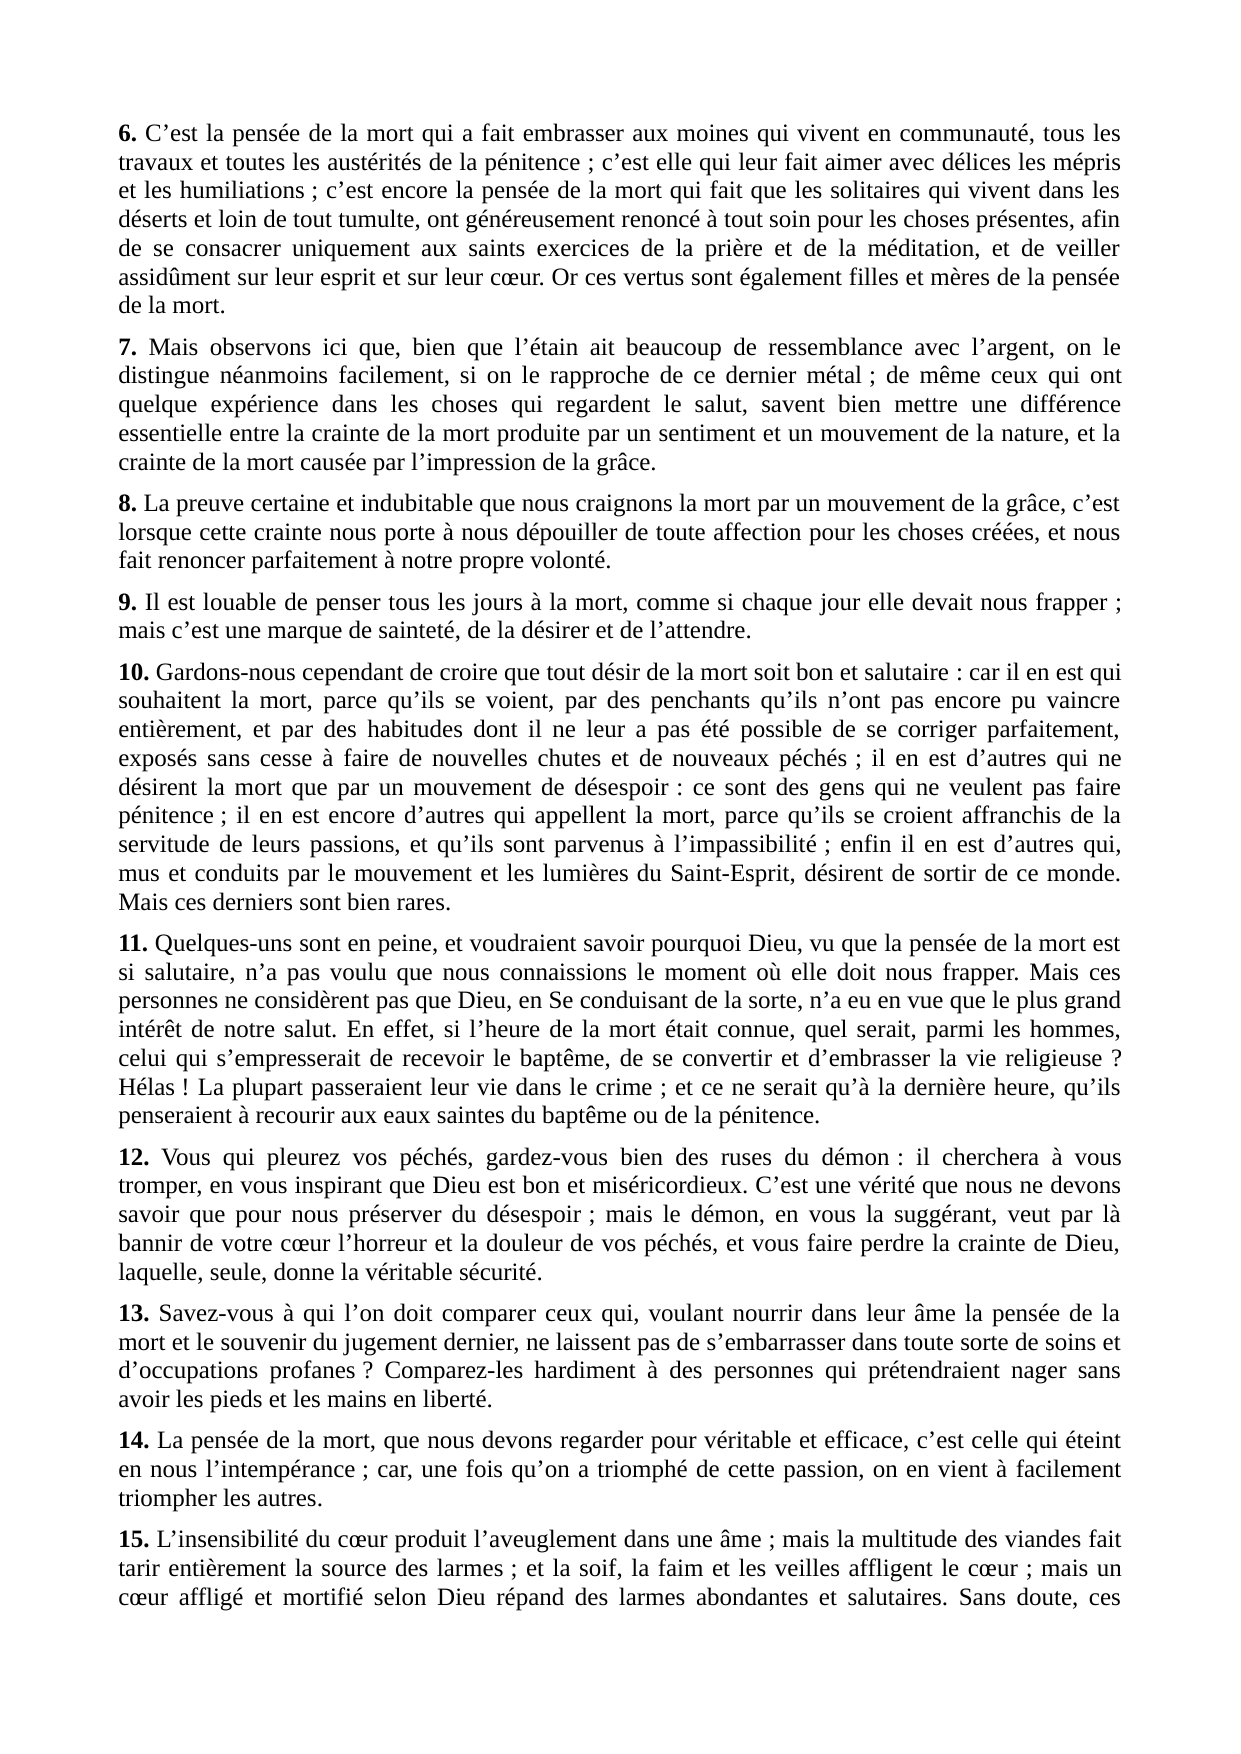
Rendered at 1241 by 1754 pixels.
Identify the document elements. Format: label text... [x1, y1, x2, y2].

text 10. Gardons-nous cependant de croire que tout désir de la mort soit bon et salutaire : car il en est qui souhaitent la mort, parce qu’ils se voient, par des penchants qu’ils n’ont pas encore pu vaincre entièrement, et par des habitudes dont il ne leur a pas été possible de se corriger parfaitement, exposés sans cesse à faire de nouvelles chutes et de nouveaux péchés ; il en est d’autres qui ne désirent la mort que par un mouvement de désespoir : ce sont des gens qui ne veulent pas faire pénitence ; il en est encore d’autres qui appellent la mort, parce qu’ils se croient affranchis de la servitude de leurs passions, et qu’ils sont parvenus à l’impassibilité ; enfin il en est d’autres qui, mus et conduits par le mouvement et les lumières du Saint-Esprit, désirent de sortir de ce monde. Mais ces derniers sont bien rares. [118, 657, 1122, 916]
text 12. Vous qui pleurez vos péchés, gardez-vous bien des ruses du démon : il cherchera à vous tromper, en vous inspirant que Dieu est bon et miséricordieux. C’est une vérité que nous ne devons savoir que pour nous préserver du désespoir ; mais le démon, en vous la suggérant, veut par là bannir de votre cœur l’horreur et la douleur de vos péchés, et vous faire perdre la crainte de Dieu, laquelle, seule, donne la véritable sécurité. [118, 1142, 1122, 1286]
text 6. C’est la pensée de la mort qui a fait embrasser aux moines qui vivent en communauté, tous les travaux et toutes les austérités de la pénitence ; c’est elle qui leur fait aimer avec délices les mépris et les humiliations ; c’est encore la pensée de la mort qui fait que les solitaires qui vivent dans les déserts et loin de tout tumulte, ont généreusement renoncé à tout soin pour les choses présentes, afin de se consacrer uniquement aux saints exercices de la prière et de la méditation, et de veiller assidûment sur leur esprit et sur leur cœur. Or ces vertus sont également filles et mères de la pensée de la mort. [118, 118, 1122, 319]
text 9. Il est louable de penser tous les jours à la mort, comme si chaque jour elle devait nous frapper ; mais c’est une marque de sainteté, de la désirer et de l’attendre. [118, 587, 1122, 644]
text 8. La preuve certaine et indubitable que nous craignons la mort par un mouvement de la grâce, c’est lorsque cette crainte nous porte à nous dépouiller de toute affection pour les choses créées, et nous fait renoncer parfaitement à notre propre volonté. [118, 488, 1122, 574]
text 13. Savez-vous à qui l’on doit comparer ceux qui, voulant nourrir dans leur âme la pensée de la mort et le souvenir du jugement dernier, ne laissent pas de s’embarrasser dans toute sorte de soins et d’occupations profanes ? Comparez-les hardiment à des personnes qui prétendraient nager sans avoir les pieds et les mains en liberté. [118, 1298, 1122, 1413]
text 7. Mais observons ici que, bien que l’étain ait beaucoup de ressemblance avec l’argent, on le distingue néanmoins facilement, si on le rapproche de ce dernier métal ; de même ceux qui ont quelque expérience dans les choses qui regardent le salut, savent bien mettre une différence essentielle entre la crainte de la mort produite par un sentiment et un mouvement de la nature, et la crainte de la mort causée par l’impression de la grâce. [118, 332, 1122, 476]
text 11. Quelques-uns sont en peine, et voudraient savoir pourquoi Dieu, vu que la pensée de la mort est si salutaire, n’a pas voulu que nous connaissions le moment où elle doit nous frapper. Mais ces personnes ne considèrent pas que Dieu, en Se conduisant de la sorte, n’a eu en vue que le plus grand intérêt de notre salut. En effet, si l’heure de la mort était connue, quel serait, parmi les hommes, celui qui s’empresserait de recevoir le baptême, de se convertir et d’embrasser la vie religieuse ? Hélas ! La plupart passeraient leur vie dans le crime ; et ce ne serait qu’à la dernière heure, qu’ils penseraient à recourir aux eaux saintes du baptême ou de la pénitence. [118, 928, 1122, 1129]
text 14. La pensée de la mort, que nous devons regarder pour véritable et efficace, c’est celle qui éteint en nous l’intempérance ; car, une fois qu’on a triomphé de cette passion, on en vient à facilement triompher les autres. [118, 1426, 1122, 1512]
text 15. L’insensibilité du cœur produit l’aveuglement dans une âme ; mais la multitude des viandes fait tarir entièrement la source des larmes ; et la soif, la faim et les veilles affligent le cœur ; mais un cœur affligé et mortifié selon Dieu répand des larmes abondantes et salutaires. Sans doute, ces [118, 1524, 1122, 1611]
